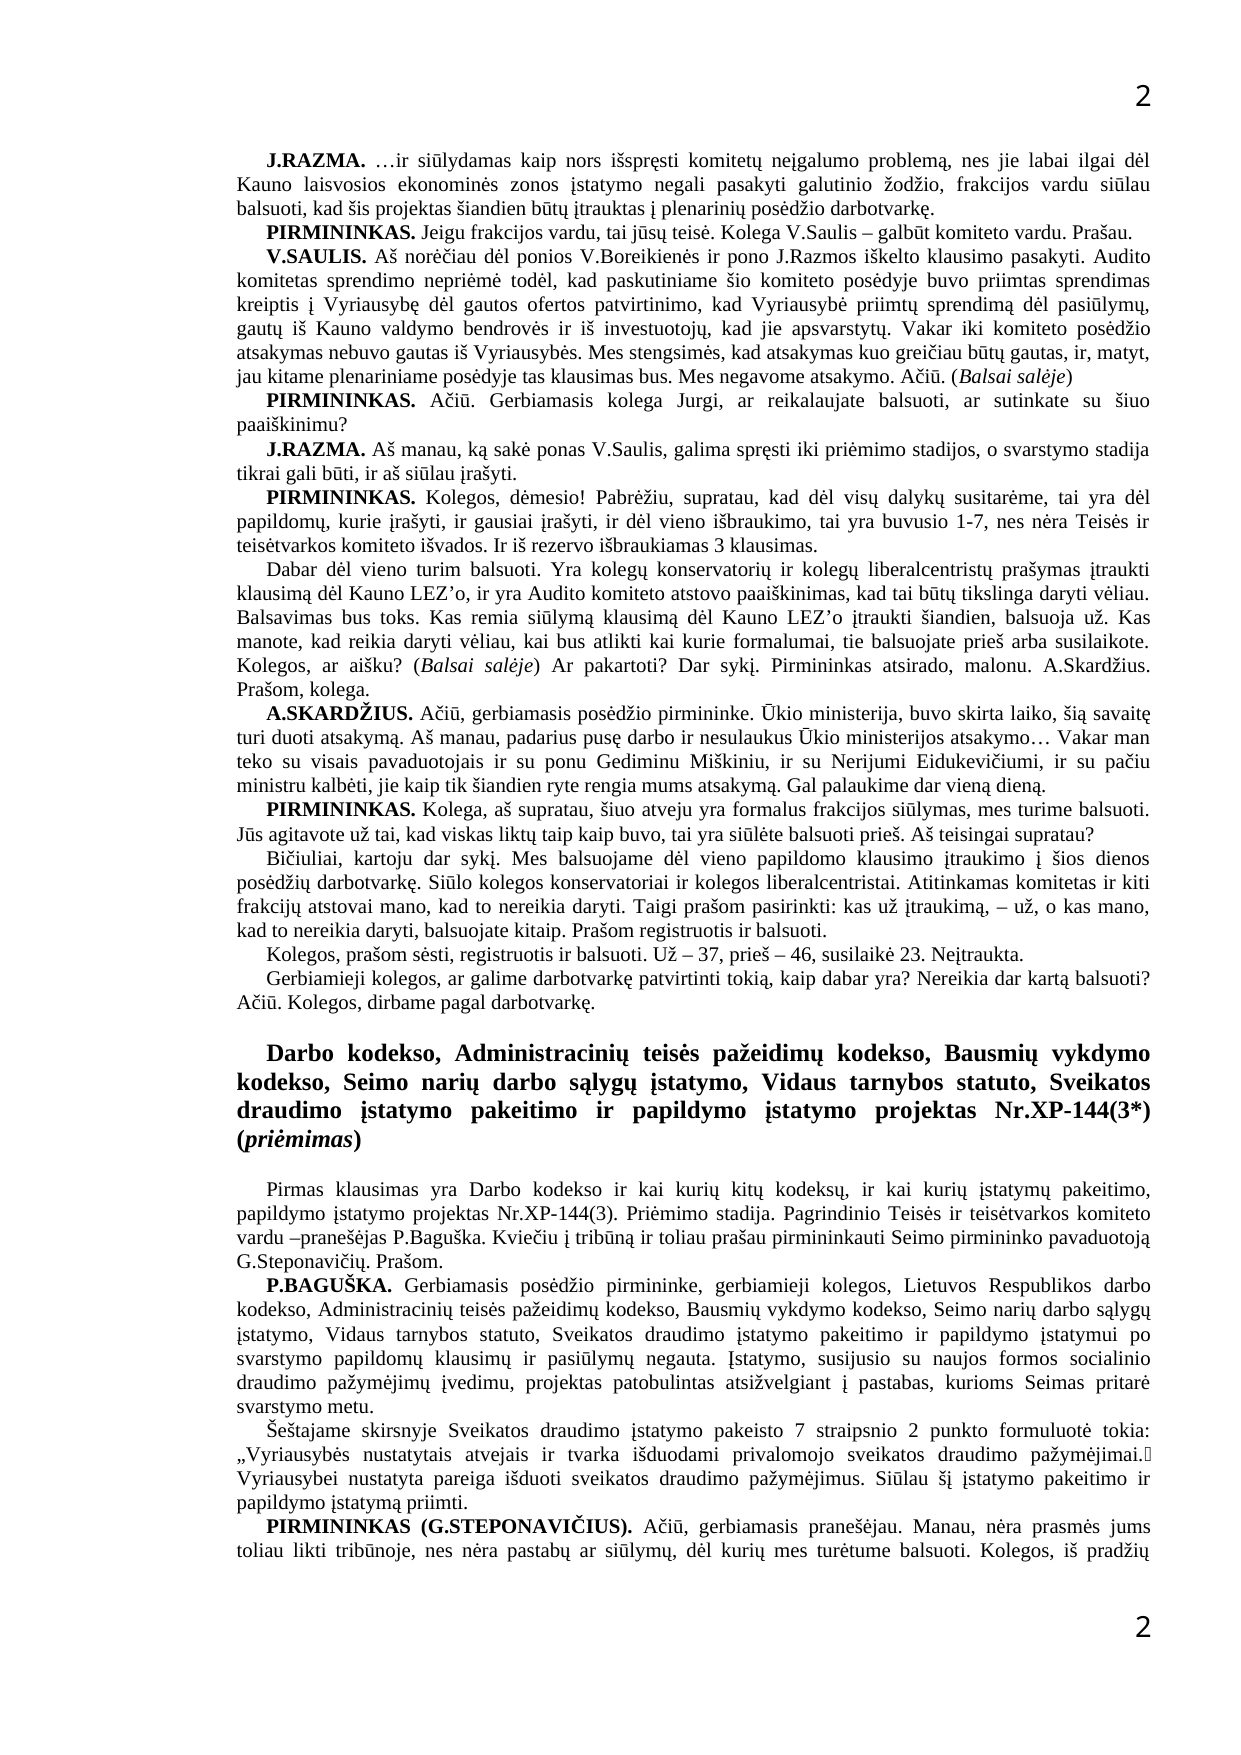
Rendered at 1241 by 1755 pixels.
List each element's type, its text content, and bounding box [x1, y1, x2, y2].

text Šeštajame skirsnyje Sveikatos draudimo įstatymo pakeisto 7 straipsnio 2 punkto formuluotė tokia: „Vyriausybės nustatytais atvejais ir tvarka išduodami privalomojo sveikatos draudimo pažymėjimai. Vyriausybei nustatyta pareiga išduoti sveikatos draudimo pažymėjimus. Siūlau šį įstatymo pakeitimo ir papildymo įstatymą priimti. [236, 1418, 1152, 1514]
text Gerbiamieji kolegos, ar galime darbotvarkę patvirtinti tokią, kaip dabar yra? Nereikia dar kartą balsuoti? Ačiū. Kolegos, dirbame pagal darbotvarkę. [236, 966, 1152, 1014]
text PIRMININKAS (G.STEPONAVIČIUS). Ačiū, gerbiamasis pranešėjau. Manau, nėra prasmės jums toliau likti tribūnoje, nes nėra pastabų ar siūlymų, dėl kurių mes turėtume balsuoti. Kolegos, iš pradžių [236, 1514, 1152, 1562]
text Pirmas klausimas yra Darbo kodekso ir kai kurių kitų kodeksų, ir kai kurių įstatymų pakeitimo, papildymo įstatymo projektas Nr.XP-144(3). Priėmimo stadija. Pagrindinio Teisės ir teisėtvarkos komiteto vardu –pranešėjas P.Baguška. Kviečiu į tribūną ir toliau prašau pirmininkauti Seimo pirmininko pavaduotoją G.Steponavičių. Prašom. [236, 1177, 1152, 1273]
text J.RAZMA. Aš manau, ką sakė ponas V.Saulis, galima spręsti iki priėmimo stadijos, o svarstymo stadija tikrai gali būti, ir aš siūlau įrašyti. [236, 436, 1152, 484]
text PIRMININKAS. Kolega, aš supratau, šiuo atveju yra formalus frakcijos siūlymas, mes turime balsuoti. Jūs agitavote už tai, kad viskas liktų taip kaip buvo, tai yra siūlėte balsuoti prieš. Aš teisingai supratau? [236, 797, 1152, 846]
text V.SAULIS. Aš norėčiau dėl ponios V.Boreikienės ir pono J.Razmos iškelto klausimo pasakyti. Audito komitetas sprendimo nepriėmė todėl, kad paskutiniame šio komiteto posėdyje buvo priimtas sprendimas kreiptis į Vyriausybę dėl gautos ofertos patvirtinimo, kad Vyriausybė priimtų sprendimą dėl pasiūlymų, gautų iš Kauno valdymo bendrovės ir iš investuotojų, kad jie apsvarstytų. Vakar iki komiteto posėdžio atsakymas nebuvo gautas iš Vyriausybės. Mes stengsimės, kad atsakymas kuo greičiau būtų gautas, ir, matyt, jau kitame plenariniame posėdyje tas klausimas bus. Mes negavome atsakymo. Ačiū. (Balsai salėje) [236, 244, 1152, 388]
text Kolegos, prašom sėsti, registruotis ir balsuoti. Už – 37, prieš – 46, susilaikė 23. Neįtraukta. [236, 942, 1152, 966]
text A.SKARDŽIUS. Ačiū, gerbiamasis posėdžio pirmininke. Ūkio ministerija, buvo skirta laiko, šią savaitę turi duoti atsakymą. Aš manau, padarius pusę darbo ir nesulaukus Ūkio ministerijos atsakymo… Vakar man teko su visais pavaduotojais ir su ponu Gediminu Miškiniu, ir su Nerijumi Eidukevičiumi, ir su pačiu ministru kalbėti, jie kaip tik šiandien ryte rengia mums atsakymą. Gal palaukime dar vieną dieną. [236, 701, 1152, 797]
text J.RAZMA. …ir siūlydamas kaip nors išspręsti komitetų neįgalumo problemą, nes jie labai ilgai dėl Kauno laisvosios ekonominės zonos įstatymo negali pasakyti galutinio žodžio, frakcijos vardu siūlau balsuoti, kad šis projektas šiandien būtų įtrauktas į plenarinių posėdžio darbotvarkę. [236, 148, 1152, 220]
text PIRMININKAS. Jeigu frakcijos vardu, tai jūsų teisė. Kolega V.Saulis – galbūt komiteto vardu. Prašau. [236, 220, 1152, 244]
text Bičiuliai, kartoju dar sykį. Mes balsuojame dėl vieno papildomo klausimo įtraukimo į šios dienos posėdžių darbotvarkę. Siūlo kolegos konservatoriai ir kolegos liberalcentristai. Atitinkamas komitetas ir kiti frakcijų atstovai mano, kad to nereikia daryti. Taigi prašom pasirinkti: kas už įtraukimą, – už, o kas mano, kad to nereikia daryti, balsuojate kitaip. Prašom registruotis ir balsuoti. [236, 846, 1152, 942]
text PIRMININKAS. Ačiū. Gerbiamasis kolega Jurgi, ar reikalaujate balsuoti, ar sutinkate su šiuo paaiškinimu? [236, 388, 1152, 436]
text PIRMININKAS. Kolegos, dėmesio! Pabrėžiu, supratau, kad dėl visų dalykų susitarėme, tai yra dėl papildomų, kurie įrašyti, ir gausiai įrašyti, ir dėl vieno išbraukimo, tai yra buvusio 1-7, nes nėra Teisės ir teisėtvarkos komiteto išvados. Ir iš rezervo išbraukiamas 3 klausimas. [236, 484, 1152, 557]
text Dabar dėl vieno turim balsuoti. Yra kolegų konservatorių ir kolegų liberalcentristų prašymas įtraukti klausimą dėl Kauno LEZ’o, ir yra Audito komiteto atstovo paaiškinimas, kad tai būtų tikslinga daryti vėliau. Balsavimas bus toks. Kas remia siūlymą klausimą dėl Kauno LEZ’o įtraukti šiandien, balsuoja už. Kas manote, kad reikia daryti vėliau, kai bus atlikti kai kurie formalumai, tie balsuojate prieš arba susilaikote. Kolegos, ar aišku? (Balsai salėje) Ar pakartoti? Dar sykį. Pirmininkas atsirado, malonu. A.Skardžius. Prašom, kolega. [236, 557, 1152, 701]
text P.BAGUŠKA. Gerbiamasis posėdžio pirmininke, gerbiamieji kolegos, Lietuvos Respublikos darbo kodekso, Administracinių teisės pažeidimų kodekso, Bausmių vykdymo kodekso, Seimo narių darbo sąlygų įstatymo, Vidaus tarnybos statuto, Sveikatos draudimo įstatymo pakeitimo ir papildymo įstatymui po svarstymo papildomų klausimų ir pasiūlymų negauta. Įstatymo, susijusio su naujos formos socialinio draudimo pažymėjimų įvedimu, projektas patobulintas atsižvelgiant į pastabas, kurioms Seimas pritarė svarstymo metu. [236, 1273, 1152, 1418]
text Darbo kodekso, Administracinių teisės pažeidimų kodekso, Bausmių vykdymo kodekso, Seimo narių darbo sąlygų įstatymo, Vidaus tarnybos statuto, Sveikatos draudimo įstatymo pakeitimo ir papildymo įstatymo projektas Nr.XP-144(3*) (priėmimas) [236, 1038, 1152, 1153]
